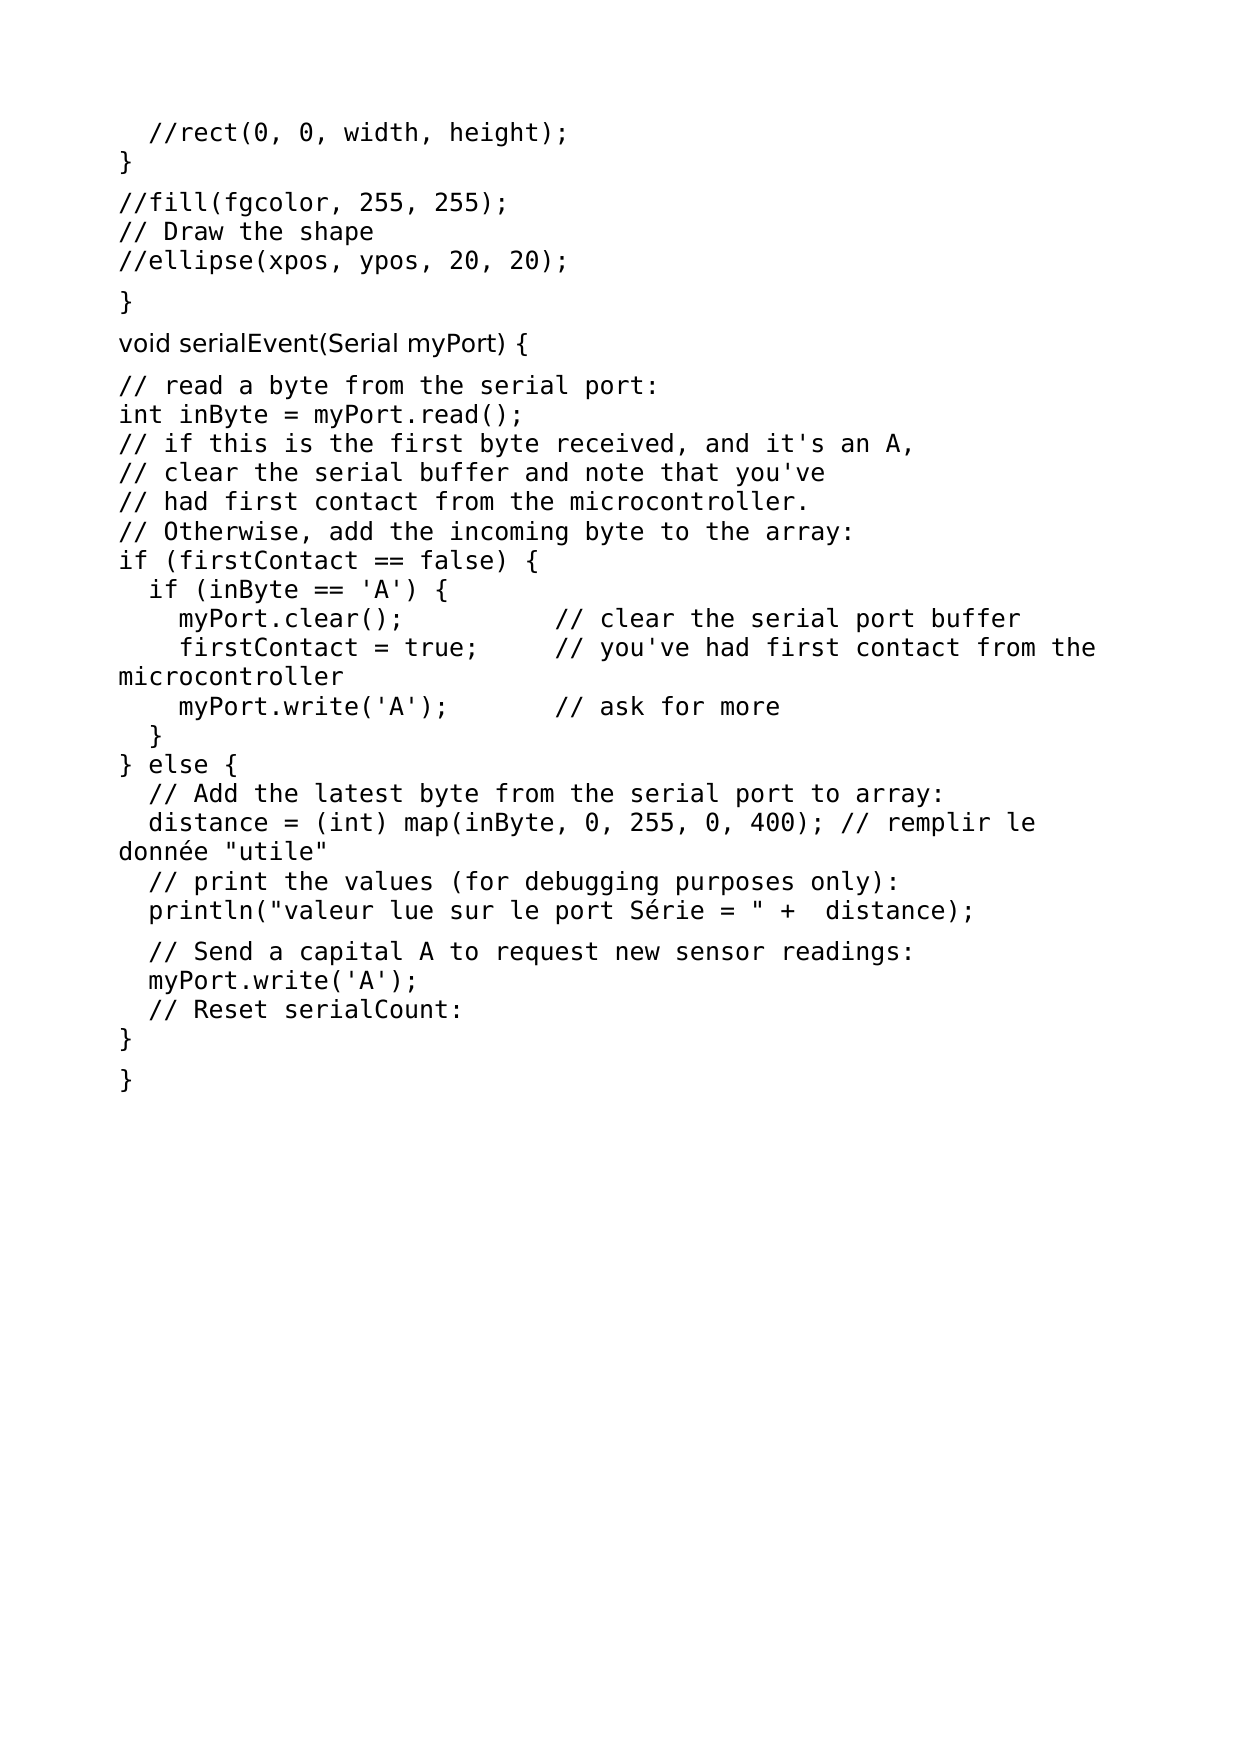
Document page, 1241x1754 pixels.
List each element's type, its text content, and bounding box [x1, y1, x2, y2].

text //fill(fgcolor, 255, 255); // Draw the shape //ellipse(xpos, ypos, 20, 20); [118, 188, 1122, 276]
text // Send a capital A to request new sensor readings: myPort.write('A'); // Reset serialCount: } [118, 937, 1122, 1053]
text void serialEvent(Serial myPort) { [118, 329, 1122, 358]
text } [118, 1065, 1122, 1094]
text } [118, 287, 1122, 317]
text // read a byte from the serial port: int inByte = myPort.read(); // if this is the first byte received, and it's an A, // clear the serial buffer and note that you've // had first contact from the microcontroller. // Otherwise, add the incoming byte to the array: if (firstContact == false) { if (inByte == 'A') { myPort.clear(); // clear the serial port buffer firstContact = true; // you've had first contact from the microcontroller myPort.write('A'); // ask for more } } else { // Add the latest byte from the serial port to array: distance = (int) map(inByte, 0, 255, 0, 400); // remplir le donnée "utile" // print the values (for debugging purposes only): println("valeur lue sur le port Série = " + distance); [118, 371, 1122, 925]
text //rect(0, 0, width, height); } [118, 118, 1122, 176]
